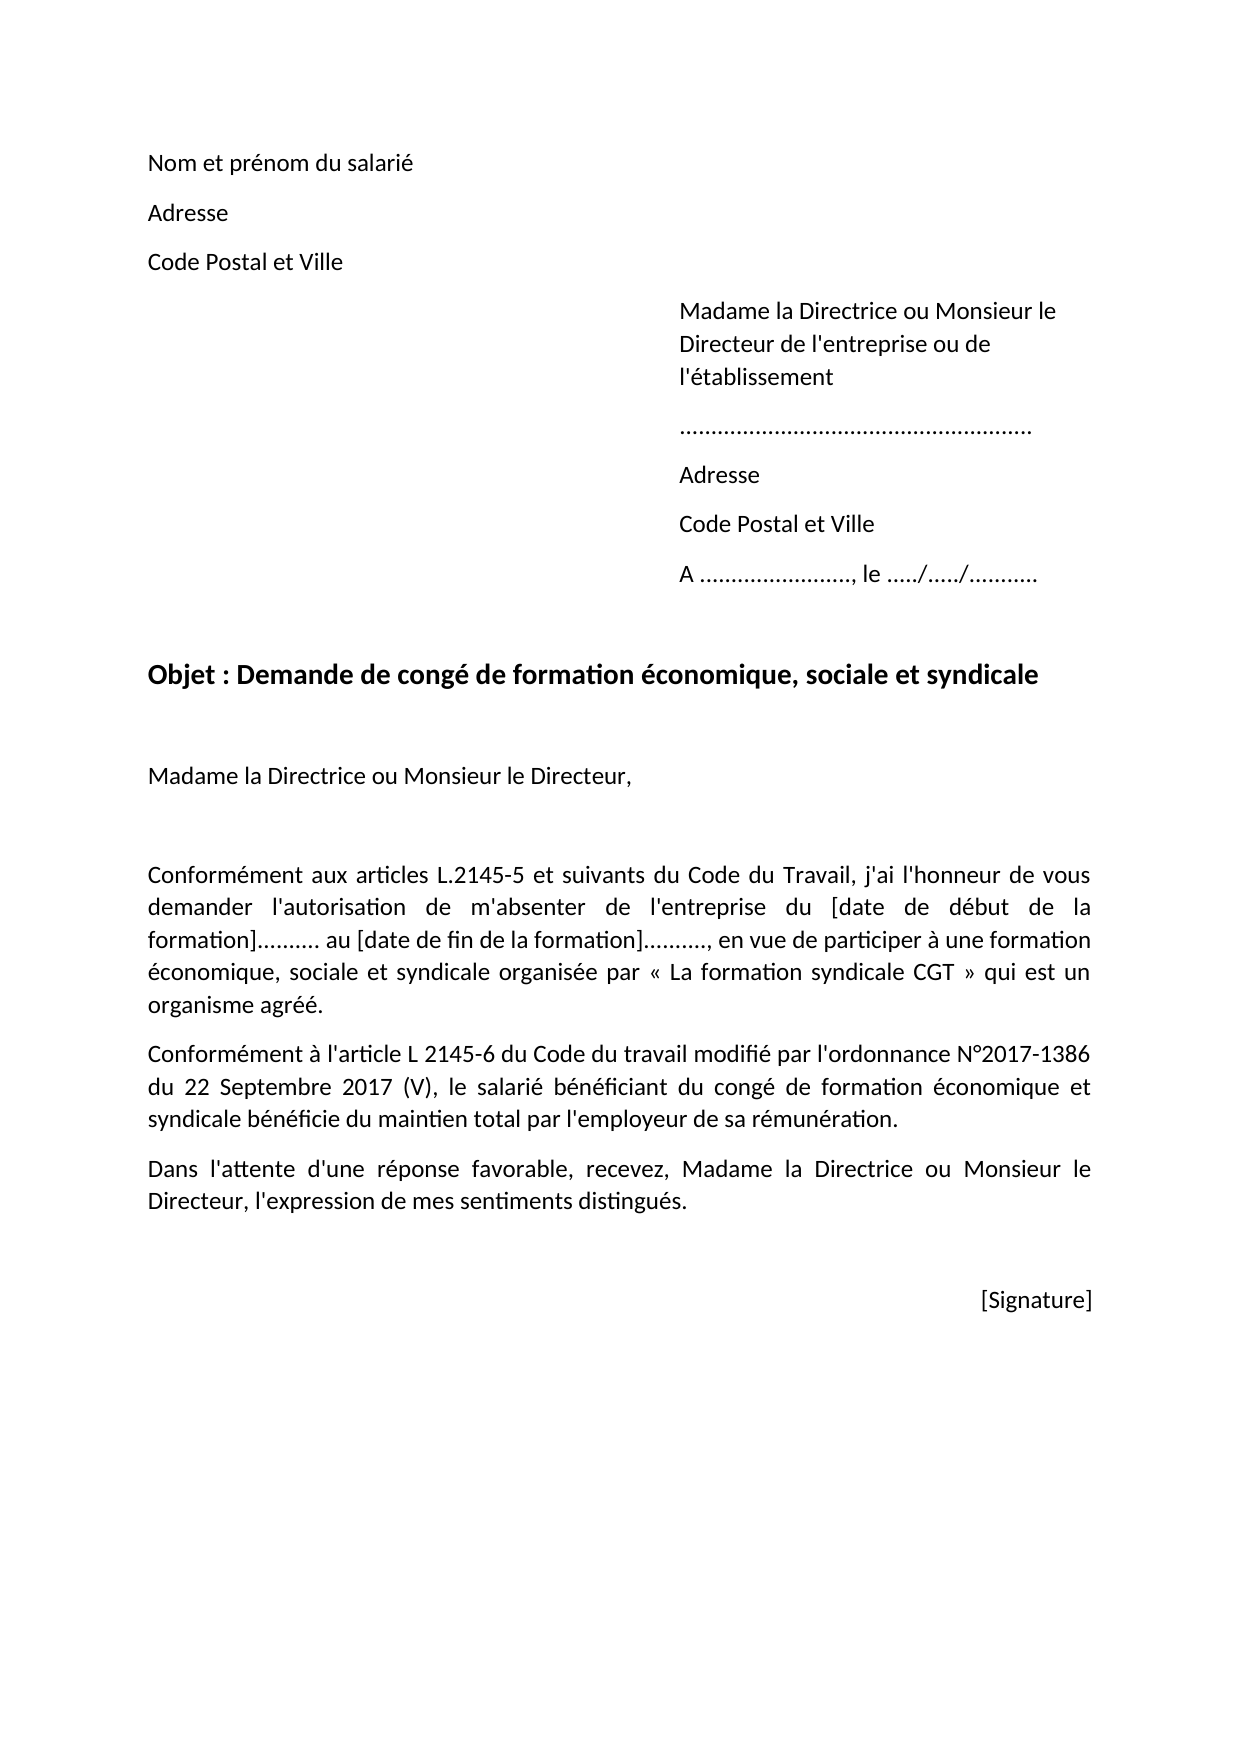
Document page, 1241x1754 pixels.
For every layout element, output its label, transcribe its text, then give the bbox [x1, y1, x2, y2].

text A ........................, le ...../...../........... [679, 558, 1093, 588]
text Adresse [679, 459, 1093, 490]
text Nom et prénom du salarié [148, 148, 1093, 178]
text ........................................................ [679, 410, 1093, 440]
text Adresse [148, 197, 1093, 227]
text Conformément aux articles L.2145-5 et suivants du Code du Travail, j'ai l'honneur de vous demander l'autorisation de m'absenter de l'entreprise du [date de début de la formation].......... au [date de fin de la formation].........., en vue de participer à une formation économique, sociale et syndicale organisée par « La formation syndicale CGT » qui est un organisme agréé. [148, 859, 1093, 1020]
text Madame la Directrice ou Monsieur le Directeur de l'entreprise ou de l'établissement [679, 295, 1093, 391]
text Objet : Demande de congé de formation économique, sociale et syndicale [148, 656, 1093, 692]
text Madame la Directrice ou Monsieur le Directeur, [148, 760, 1093, 791]
text Dans l'attente d'une réponse favorable, recevez, Madame la Directrice ou Monsieur le Directeur, l'expression de mes sentiments distingués. [148, 1153, 1093, 1216]
text Code Postal et Ville [679, 508, 1093, 539]
text Conformément à l'article L 2145-6 du Code du travail modifié par l'ordonnance N°2017-1386 du 22 Septembre 2017 (V), le salarié bénéficiant du congé de formation économique et syndicale bénéficie du maintien total par l'employeur de sa rémunération. [148, 1038, 1093, 1134]
text Code Postal et Ville [148, 246, 1093, 277]
text [Signature] [679, 1284, 1093, 1314]
